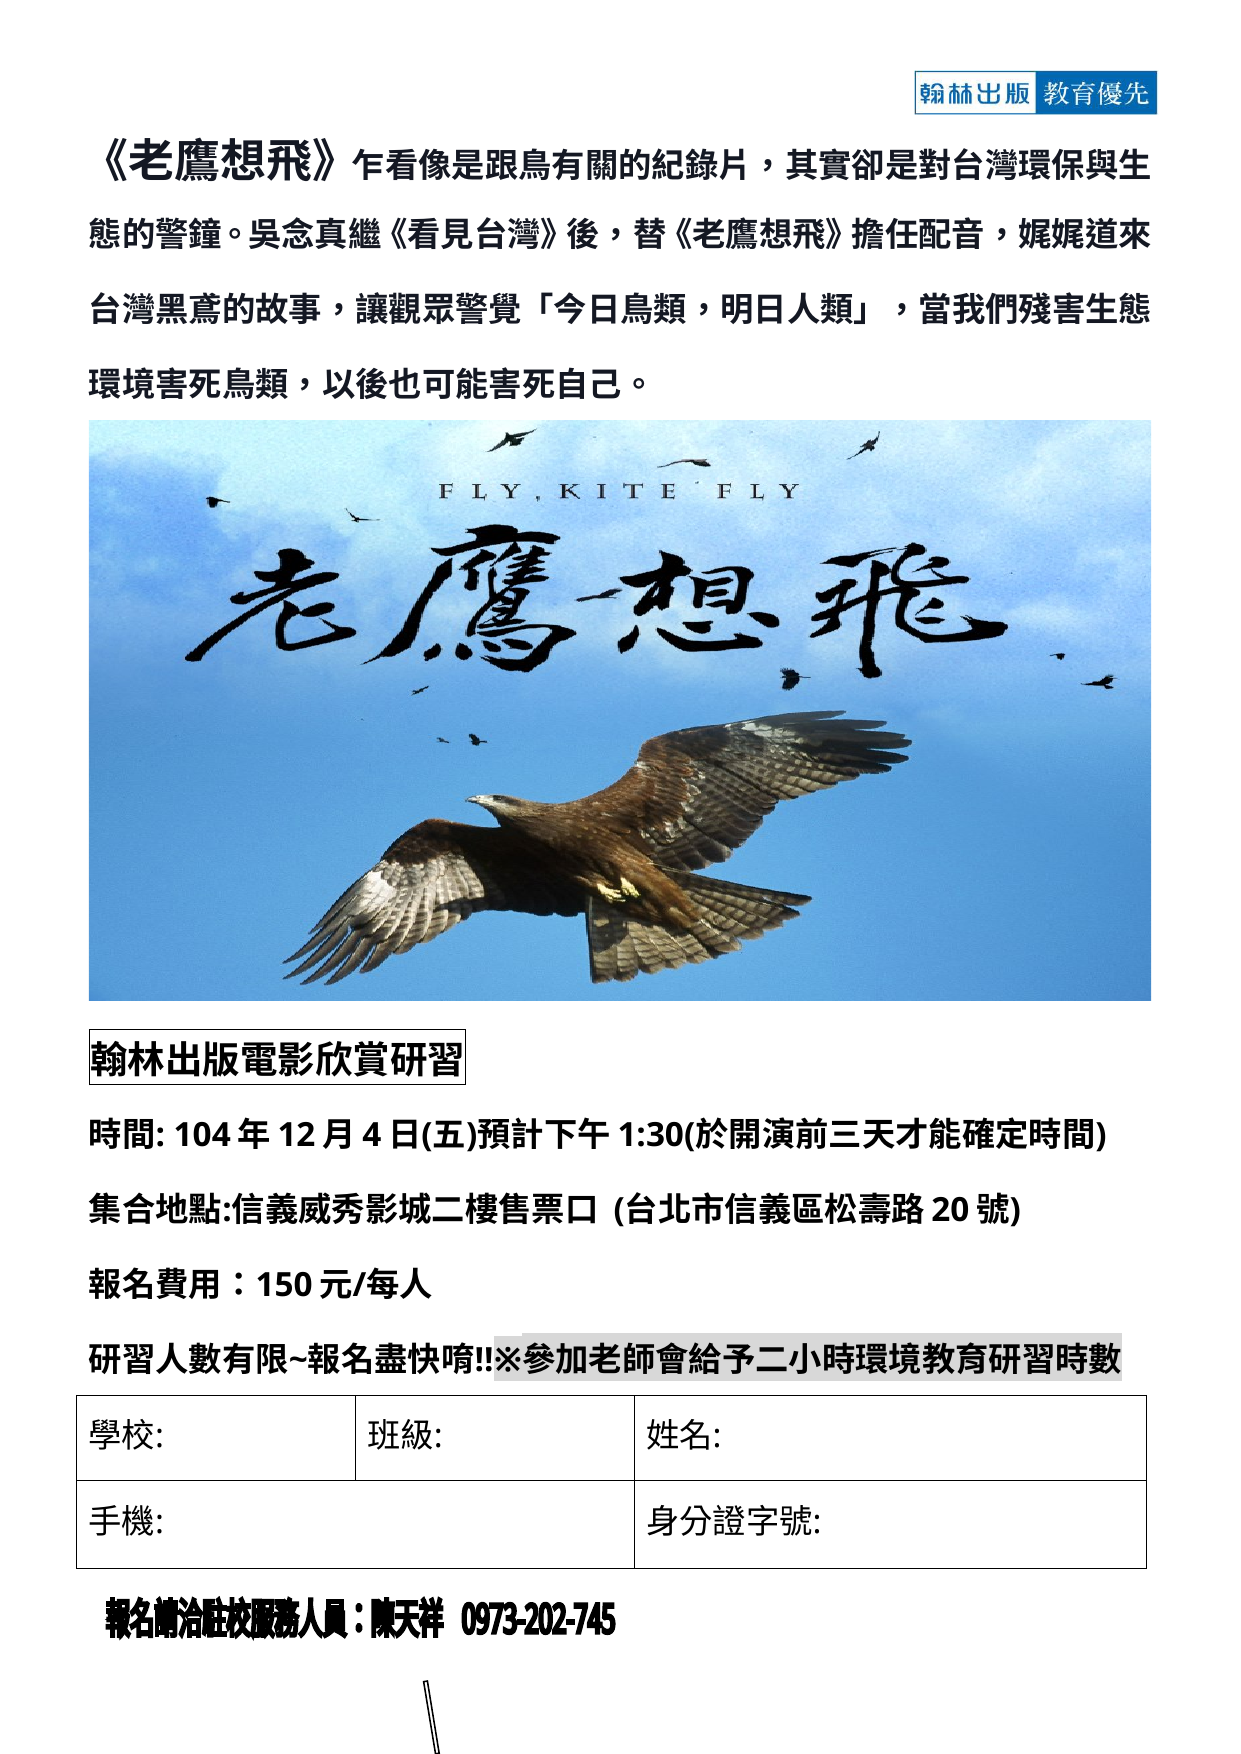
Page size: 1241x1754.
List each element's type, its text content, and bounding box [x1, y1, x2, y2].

text 報名費用：150元/每人 [89, 1245, 1152, 1320]
table_cell 身分證字號: [635, 1481, 1146, 1568]
text 翰林出版電影欣賞研習 [89, 1020, 1152, 1095]
table_cell 手機: [77, 1481, 634, 1568]
table_header 班級: [356, 1396, 634, 1480]
text 《老鷹想飛》乍看像是跟鳥有關的紀錄片，其實卻是對台灣環保與生態的警鐘。吳念真繼《看見台灣》後，替《老鷹想飛》擔任配音，娓娓道來台灣黑鳶的故事，讓觀眾警覺「今日鳥類，明日人類」，當我們殘害生態環境害死鳥類，以後也可能害死自己。 [89, 120, 1152, 420]
picture [913, 70, 1159, 115]
text 集合地點:信義威秀影城二樓售票口 (台北市信義區松壽路20號) [89, 1170, 1152, 1245]
text 研習人數有限~報名盡快唷!!※參加老師會給予二小時環境教育研習時數 [89, 1320, 1152, 1395]
picture [88, 420, 1152, 1001]
table_header 學校: [77, 1396, 355, 1480]
table_header 姓名: [635, 1396, 1146, 1480]
text 《老鷹想飛》乍看像是跟鳥有關的紀錄片，其實卻是對台灣環保與生態的警鐘。吳念真繼《看見台灣》後，替《老鷹想飛》擔任配音，娓娓道來台灣黑鳶的故事，讓觀眾警覺「今日鳥類，明日人類」，當我們殘害生態環境害死鳥類，以後也可能害死自己。 [89, 1001, 1152, 1020]
text 時間: 104年12月4日(五)預計下午1:30(於開演前三天才能確定時間) [89, 1095, 1152, 1170]
